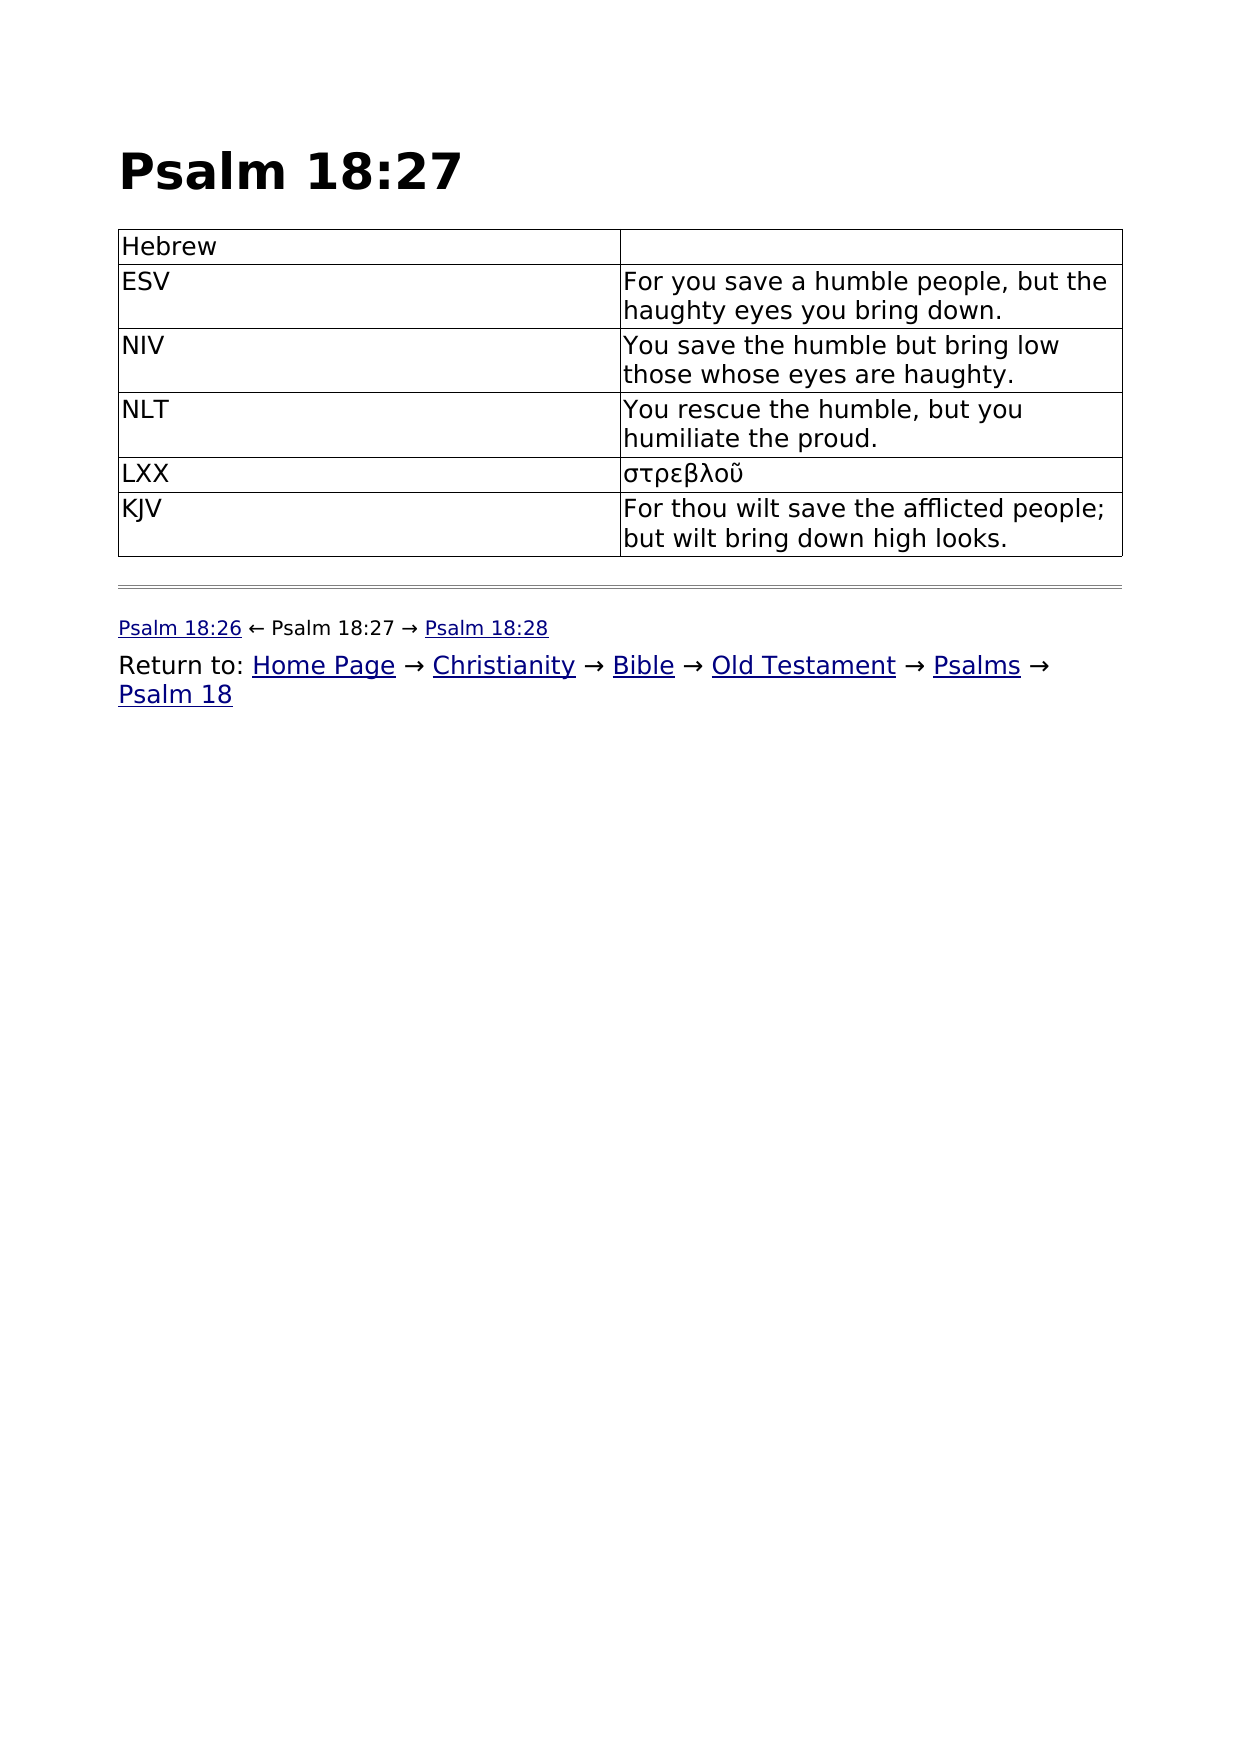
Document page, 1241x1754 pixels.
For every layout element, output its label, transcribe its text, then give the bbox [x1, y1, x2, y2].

table_cell NIV [119, 329, 620, 392]
table_cell KJV [119, 493, 620, 556]
text Return to: Home Page → Christianity → Bible → Old Testament → Psalms → Psalm 18 [118, 651, 1122, 709]
table_cell You save the humble but bring low those whose eyes are haughty. [621, 329, 1122, 392]
text Psalm 18:26 ← Psalm 18:27 → Psalm 18:28 [118, 617, 1122, 651]
table_cell You rescue the humble, but you humiliate the proud. [621, 393, 1122, 457]
table_cell στρεβλοῦ [621, 458, 1122, 492]
table_header [621, 230, 1122, 264]
table_header Hebrew [119, 230, 620, 264]
table_cell NLT [119, 393, 620, 457]
table_cell LXX [119, 458, 620, 492]
table_cell ESV [119, 265, 620, 328]
table_cell For thou wilt save the afflicted people; but wilt bring down high looks. [621, 493, 1122, 556]
table_cell For you save a humble people, but the haughty eyes you bring down. [621, 265, 1122, 328]
subtitle Psalm 18:27 [118, 143, 1122, 201]
